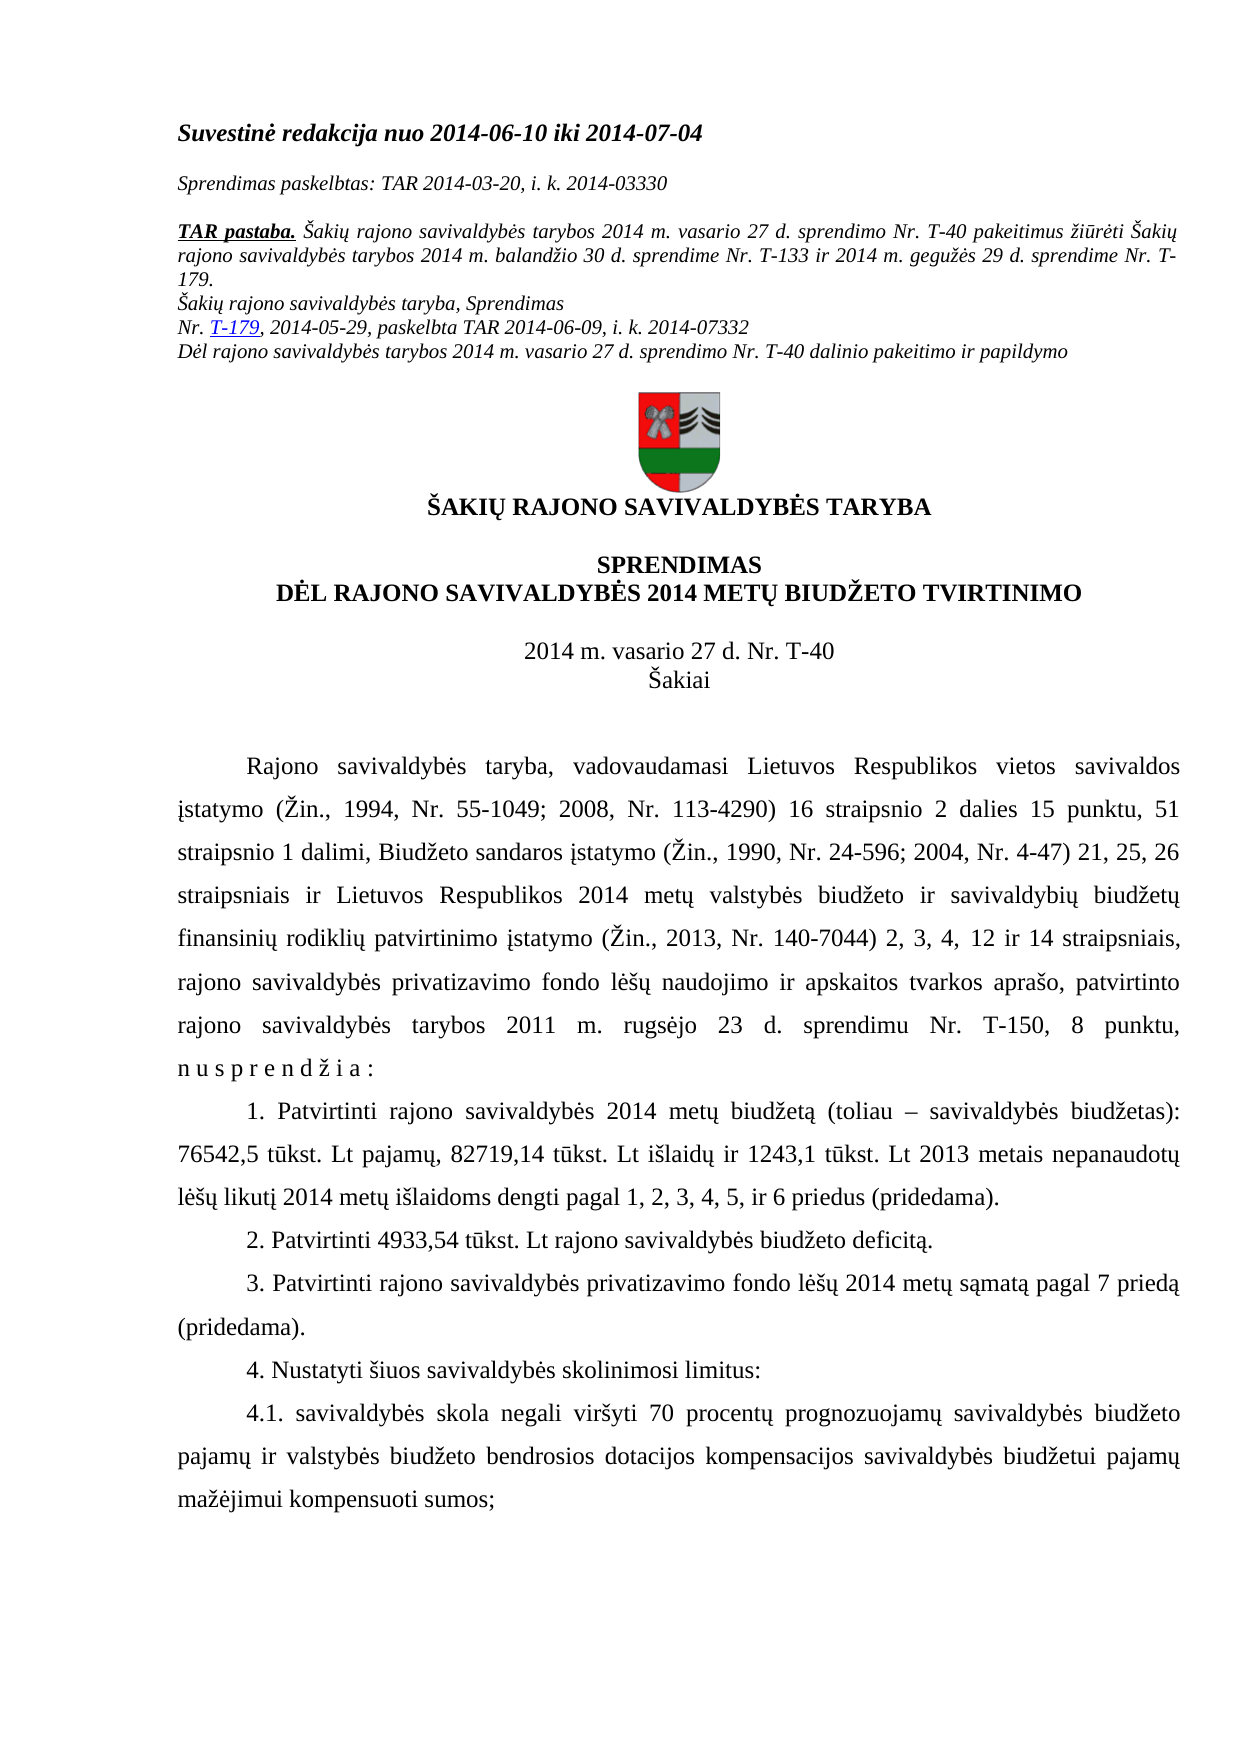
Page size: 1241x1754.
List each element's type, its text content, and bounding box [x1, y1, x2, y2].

text Nr. T-179, 2014-05-29, paskelbta TAR 2014-06-09, i. k. 2014-07332 [177, 315, 1181, 339]
text Šakių rajono savivaldybės taryba, Sprendimas [177, 291, 1181, 315]
text Dėl rajono savivaldybės tarybos 2014 m. vasario 27 d. sprendimo Nr. T-40 dalinio pakeitimo ir papildymo [177, 339, 1181, 363]
text 3. Patvirtinti rajono savivaldybės privatizavimo fondo lėšų 2014 metų sąmatą pagal 7 priedą (pridedama). [177, 1268, 1181, 1340]
text Rajono savivaldybės taryba, vadovaudamasi Lietuvos Respublikos vietos savivaldos įstatymo (Žin., 1994, Nr. 55-1049; 2008, Nr. 113-4290) 16 straipsnio 2 dalies 15 punktu, 51 straipsnio 1 dalimi, Biudžeto sandaros įstatymo (Žin., 1990, Nr. 24-596; 2004, Nr. 4-47) 21, 25, 26 straipsniais ir Lietuvos Respublikos 2014 metų valstybės biudžeto ir savivaldybių biudžetų finansinių rodiklių patvirtinimo įstatymo (Žin., 2013, Nr. 140-7044) 2, 3, 4, 12 ir 14 straipsniais, rajono savivaldybės privatizavimo fondo lėšų naudojimo ir apskaitos tvarkos aprašo, patvirtinto rajono savivaldybės tarybos 2011 m. rugsėjo 23 d. sprendimu Nr. T-150, 8 punktu, nusprendžia: [177, 751, 1181, 1082]
text SPRENDIMAS [177, 550, 1181, 578]
text 4.1. savivaldybės skola negali viršyti 70 procentų prognozuojamų savivaldybės biudžeto pajamų ir valstybės biudžeto bendrosios dotacijos kompensacijos savivaldybės biudžetui pajamų mažėjimui kompensuoti sumos; [177, 1398, 1181, 1513]
text TAR pastaba. Šakių rajono savivaldybės tarybos 2014 m. vasario 27 d. sprendimo Nr. T-40 pakeitimus žiūrėti Šakių rajono savivaldybės tarybos 2014 m. balandžio 30 d. sprendime Nr. T-133 ir 2014 m. gegužės 29 d. sprendime Nr. T-179. [177, 219, 1181, 291]
text 2. Patvirtinti 4933,54 tūkst. Lt rajono savivaldybės biudžeto deficitą. [177, 1225, 1181, 1254]
text 2014 m. vasario 27 d. Nr. T-40 [177, 636, 1181, 665]
text DĖL RAJONO SAVIVALDYBĖS 2014 METŲ BIUDŽETO TVIRTINIMO [177, 578, 1181, 607]
text 4. Nustatyti šiuos savivaldybės skolinimosi limitus: [177, 1355, 1181, 1383]
text Šakiai [177, 665, 1181, 693]
text 1. Patvirtinti rajono savivaldybės 2014 metų biudžetą (toliau – savivaldybės biudžetas): 76542,5 tūkst. Lt pajamų, 82719,14 tūkst. Lt išlaidų ir 1243,1 tūkst. Lt 2013 metais nepanaudotų lėšų likutį 2014 metų išlaidoms dengti pagal 1, 2, 3, 4, 5, ir 6 priedus (pridedama). [177, 1096, 1181, 1211]
text Suvestinė redakcija nuo 2014-06-10 iki 2014-07-04 [177, 118, 1181, 147]
text ŠAKIŲ RAJONO SAVIVALDYBĖS TARYBA [177, 492, 1181, 521]
text Sprendimas paskelbtas: TAR 2014-03-20, i. k. 2014-03330 [177, 171, 1181, 195]
